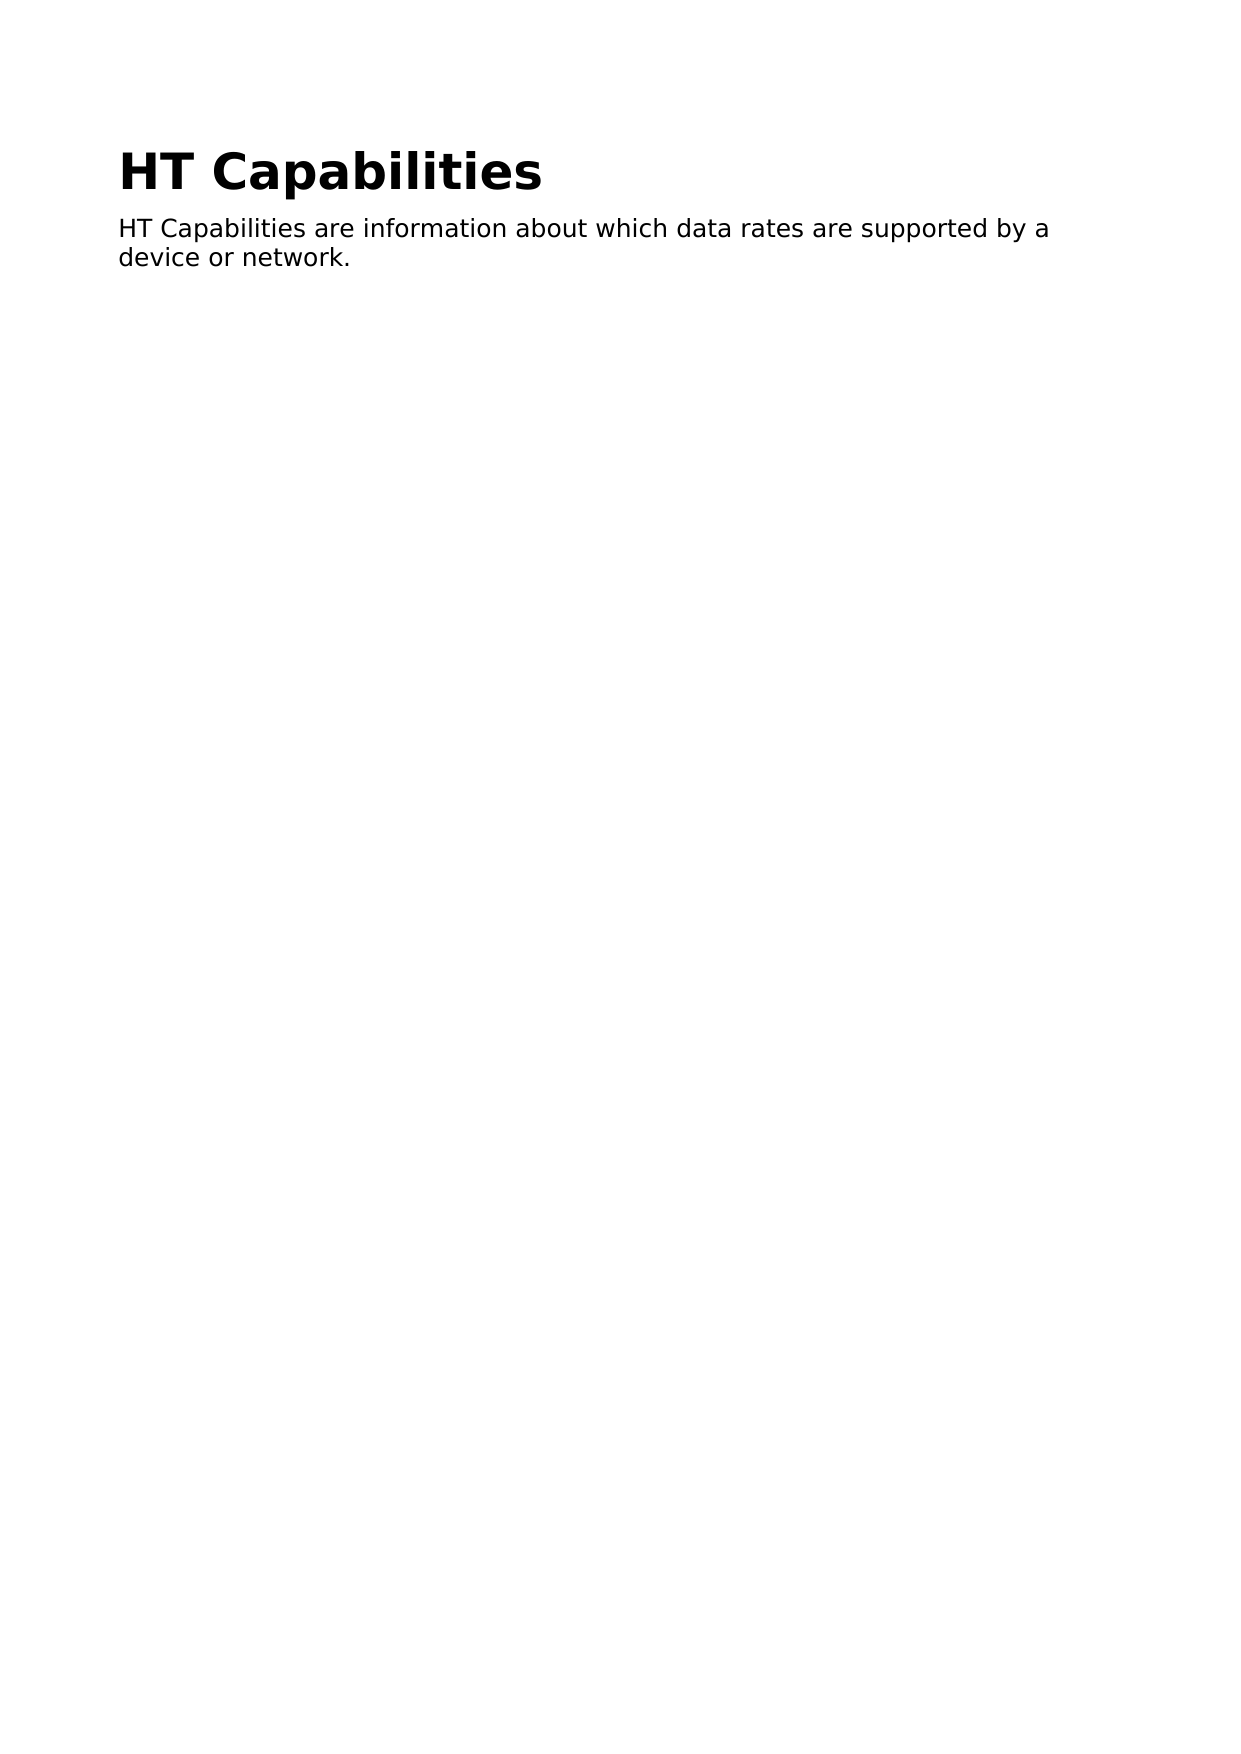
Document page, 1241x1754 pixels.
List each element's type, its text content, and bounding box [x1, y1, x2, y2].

text HT Capabilities are information about which data rates are supported by a device or network. [118, 214, 1122, 272]
subtitle HT Capabilities [118, 143, 1122, 201]
